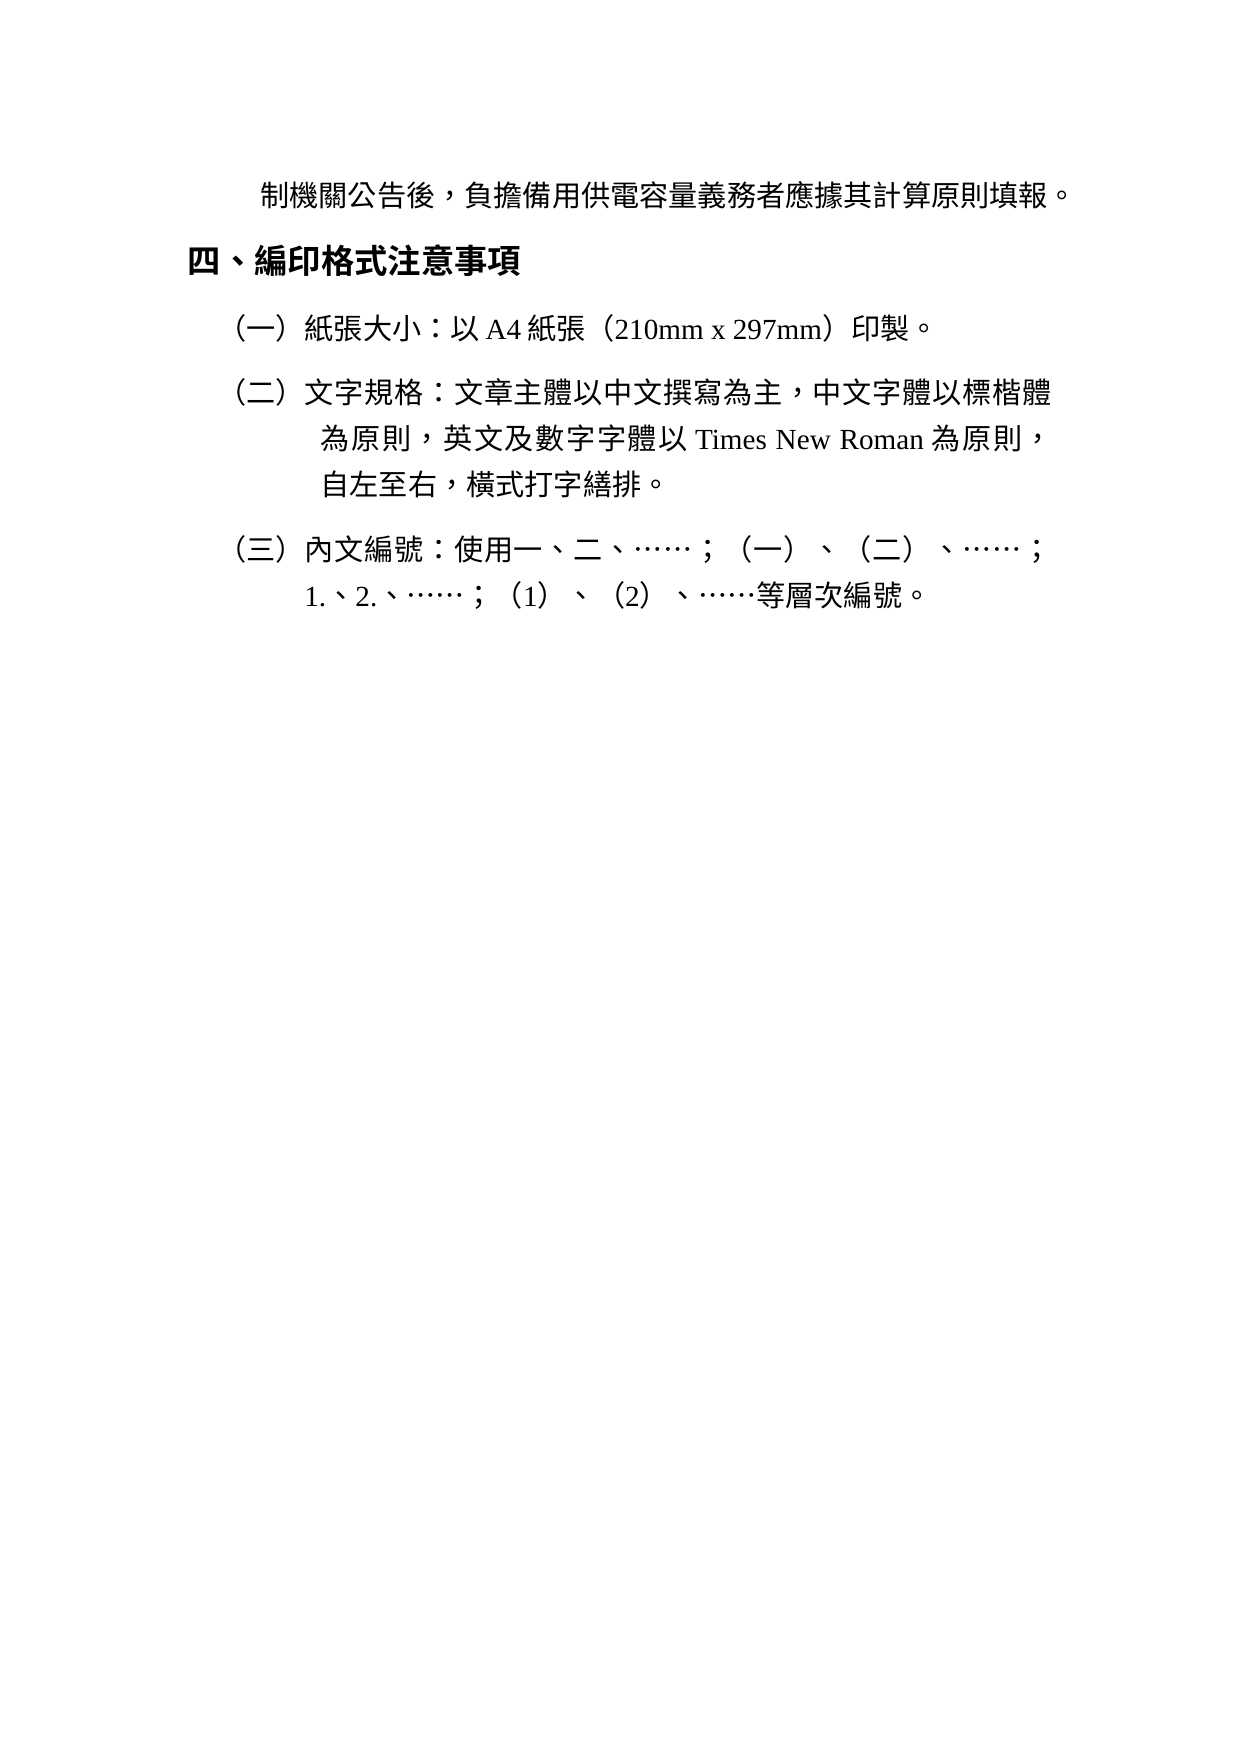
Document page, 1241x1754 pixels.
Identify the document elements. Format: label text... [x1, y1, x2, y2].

text 再生能源發電業及再生能源售電業之備用供電容量依據燃氣機組之裝置容量計之，但可以等量淨尖峰能力之可控發電機組或其他經電業管制機關認定之設備或資源替代，燃氣機組以外之備用供電容量提報，應於「說明」欄位內補充計算方式。淨尖峰能力之計算原則，如經電力可靠度審議會研訂，並經電業管制機關公告後，負擔備用供電容量義務者應據其計算原則填報。 [260, 164, 1053, 214]
list 編印格式注意事項 [187, 233, 1053, 283]
list 紙張大小：以A4紙張（210mm x 297mm）印製。 [217, 302, 1053, 348]
list 文字規格：文章主體以中文撰寫為主，中文字體以標楷體為原則，英文及數字字體以Times New Roman為原則，自左至右，橫式打字繕排。 [217, 367, 1053, 504]
list 內文編號：使用一、二、……；（一）、（二）、……；1.、2.、……；（1）、（2）、……等層次編號。 [217, 523, 1053, 614]
